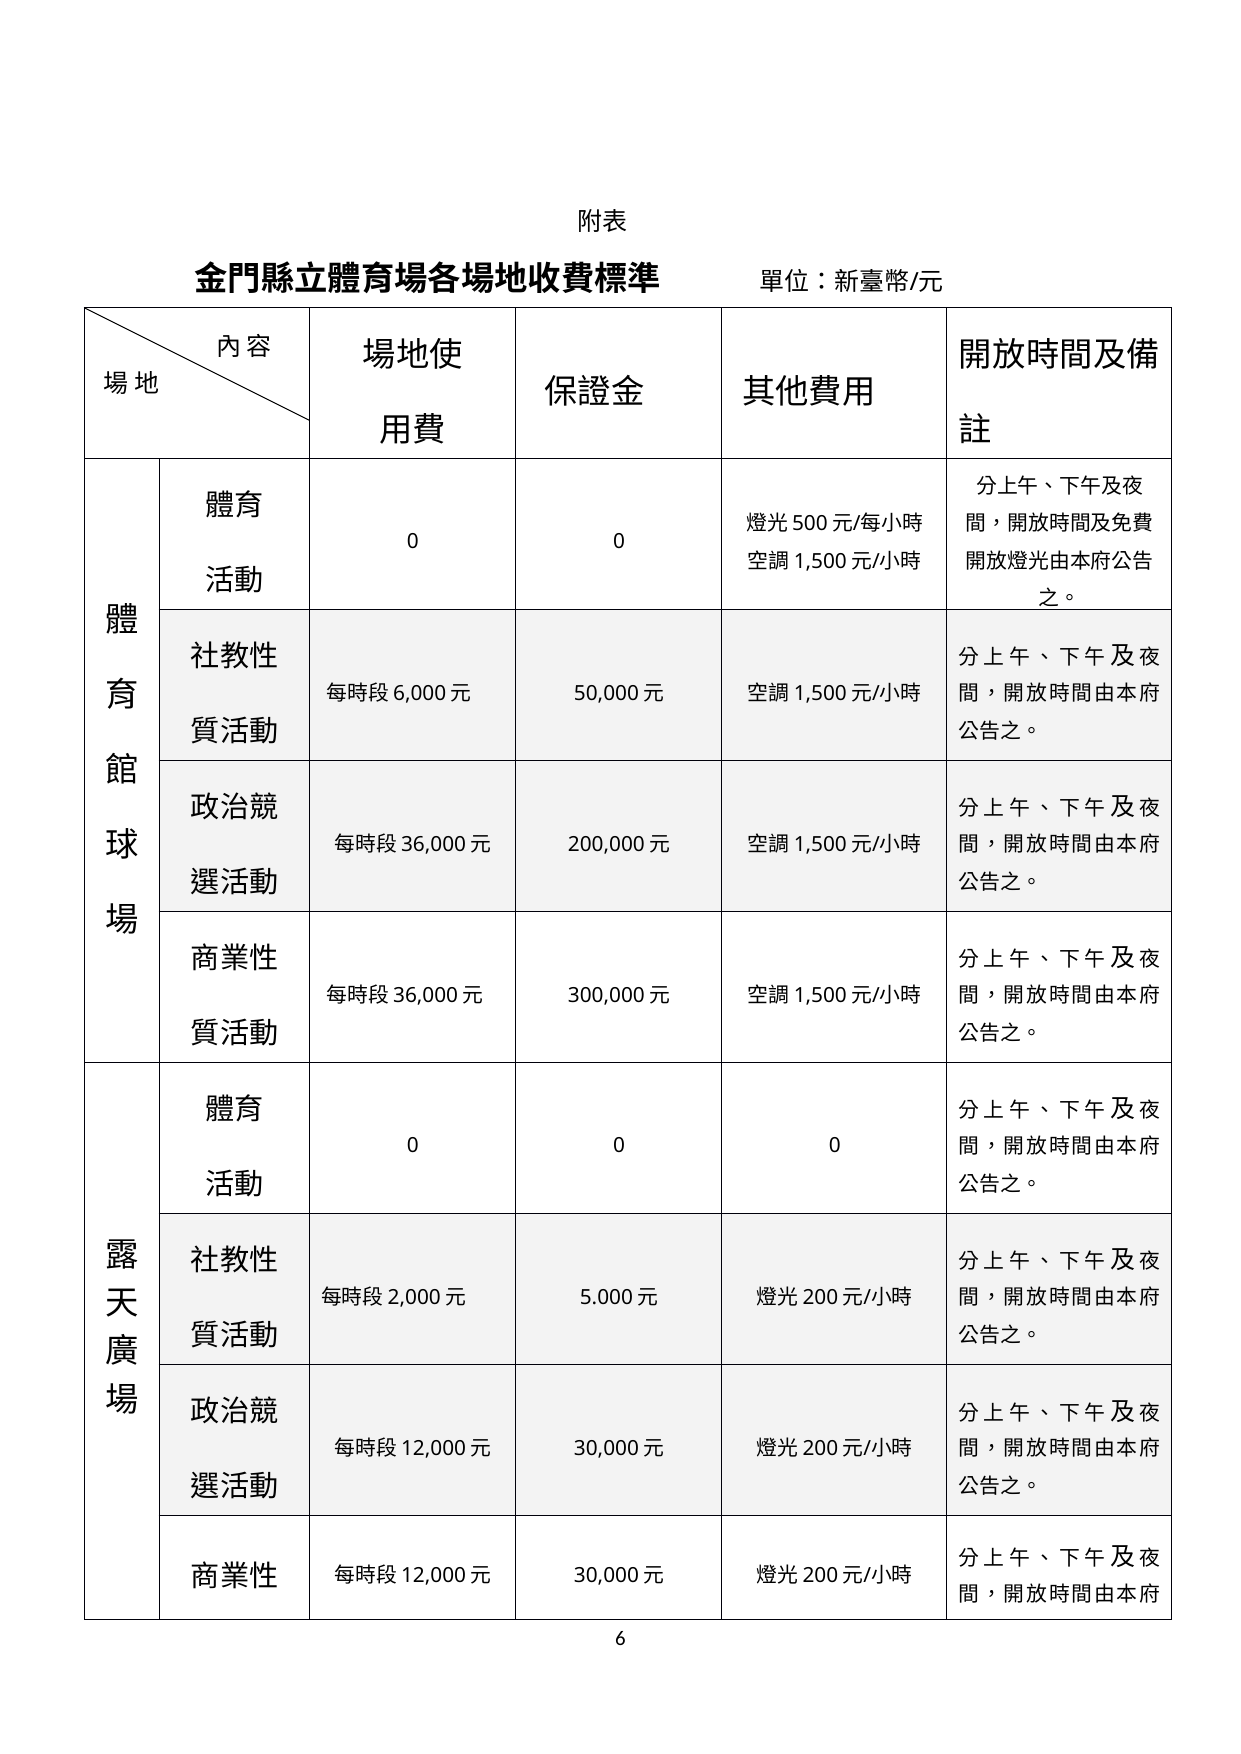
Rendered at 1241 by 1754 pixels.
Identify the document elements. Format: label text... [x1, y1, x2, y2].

table_cell 每時段2,000元 [310, 1214, 515, 1364]
table_cell 燈光200元/小時 [722, 1365, 946, 1515]
table_cell 社教性 質活動 [160, 1214, 309, 1364]
table_cell 露天廣場 [85, 1063, 159, 1618]
table_header 其他費用 [722, 308, 946, 458]
table_cell 50,000元 [516, 610, 721, 760]
table_cell 30,000元 [516, 1516, 721, 1618]
table_cell 0 [516, 459, 721, 609]
table_header 保證金 [516, 308, 721, 458]
table_cell 每時段12,000元 [310, 1516, 515, 1618]
table_cell 社教性 質活動 [160, 610, 309, 760]
table_cell 0 [516, 1063, 721, 1213]
text 附表 [103, 194, 1209, 232]
table_cell 政治競 選活動 [160, 761, 309, 911]
table_cell 每時段36,000元 [310, 912, 515, 1062]
table_cell 分上午、下午及夜間，開放時間由本府公告之。 [947, 1365, 1171, 1515]
table_cell 每時段36,000元 [310, 761, 515, 911]
table_cell 30,000元 [516, 1365, 721, 1515]
table_cell 200,000元 [516, 761, 721, 911]
text 金門縣立體育場各場地收費標準 單位：新臺幣/元 [103, 232, 1137, 307]
table_cell 空調1,500元/小時 [722, 610, 946, 760]
table_cell 政治競 選活動 [160, 1365, 309, 1515]
table_cell 燈光200元/小時 [722, 1516, 946, 1618]
table_cell 0 [310, 459, 515, 609]
table_header [85, 310, 309, 458]
table_cell 燈光500元/每小時 空調1,500元/小時 [722, 459, 946, 609]
table_cell 分上午、下午及夜間，開放時間由本府公告之。 [947, 1063, 1171, 1213]
table_cell 0 [722, 1063, 946, 1213]
table_cell 燈光200元/小時 [722, 1214, 946, 1364]
table_cell 商業性 [160, 1516, 309, 1618]
table_cell 空調1,500元/小時 [722, 912, 946, 1062]
table_cell 分上午、下午及夜間，開放時間由本府公告之。 [947, 912, 1171, 1062]
table_cell 300,000元 [516, 912, 721, 1062]
table_cell 5.000元 [516, 1214, 721, 1364]
table_cell 空調1,500元/小時 [722, 761, 946, 911]
table_cell 體育館球場 [85, 459, 159, 1062]
table_cell 體育 活動 [160, 1063, 309, 1213]
table_cell 分上午、下午及夜間，開放時間由本府公告之。 [947, 761, 1171, 911]
table_cell 商業性 質活動 [160, 912, 309, 1062]
table_cell 每時段6,000元 [310, 610, 515, 760]
table_header [88, 308, 309, 419]
table_cell 每時段12,000元 [310, 1365, 515, 1515]
table_header 開放時間及備註 [947, 308, 1171, 458]
table_header 場地使 用費 [310, 308, 515, 458]
table_cell 0 [310, 1063, 515, 1213]
table_cell 分上午、下午及夜間，開放時間及免費開放燈光由本府公告之。 [947, 459, 1171, 609]
table_cell 分上午、下午及夜間，開放時間由本府 [947, 1516, 1171, 1618]
table_cell 分上午、下午及夜間，開放時間由本府公告之。 [947, 1214, 1171, 1364]
table_cell 分上午、下午及夜間，開放時間由本府公告之。 [947, 610, 1171, 760]
table_cell 體育 活動 [160, 459, 309, 609]
